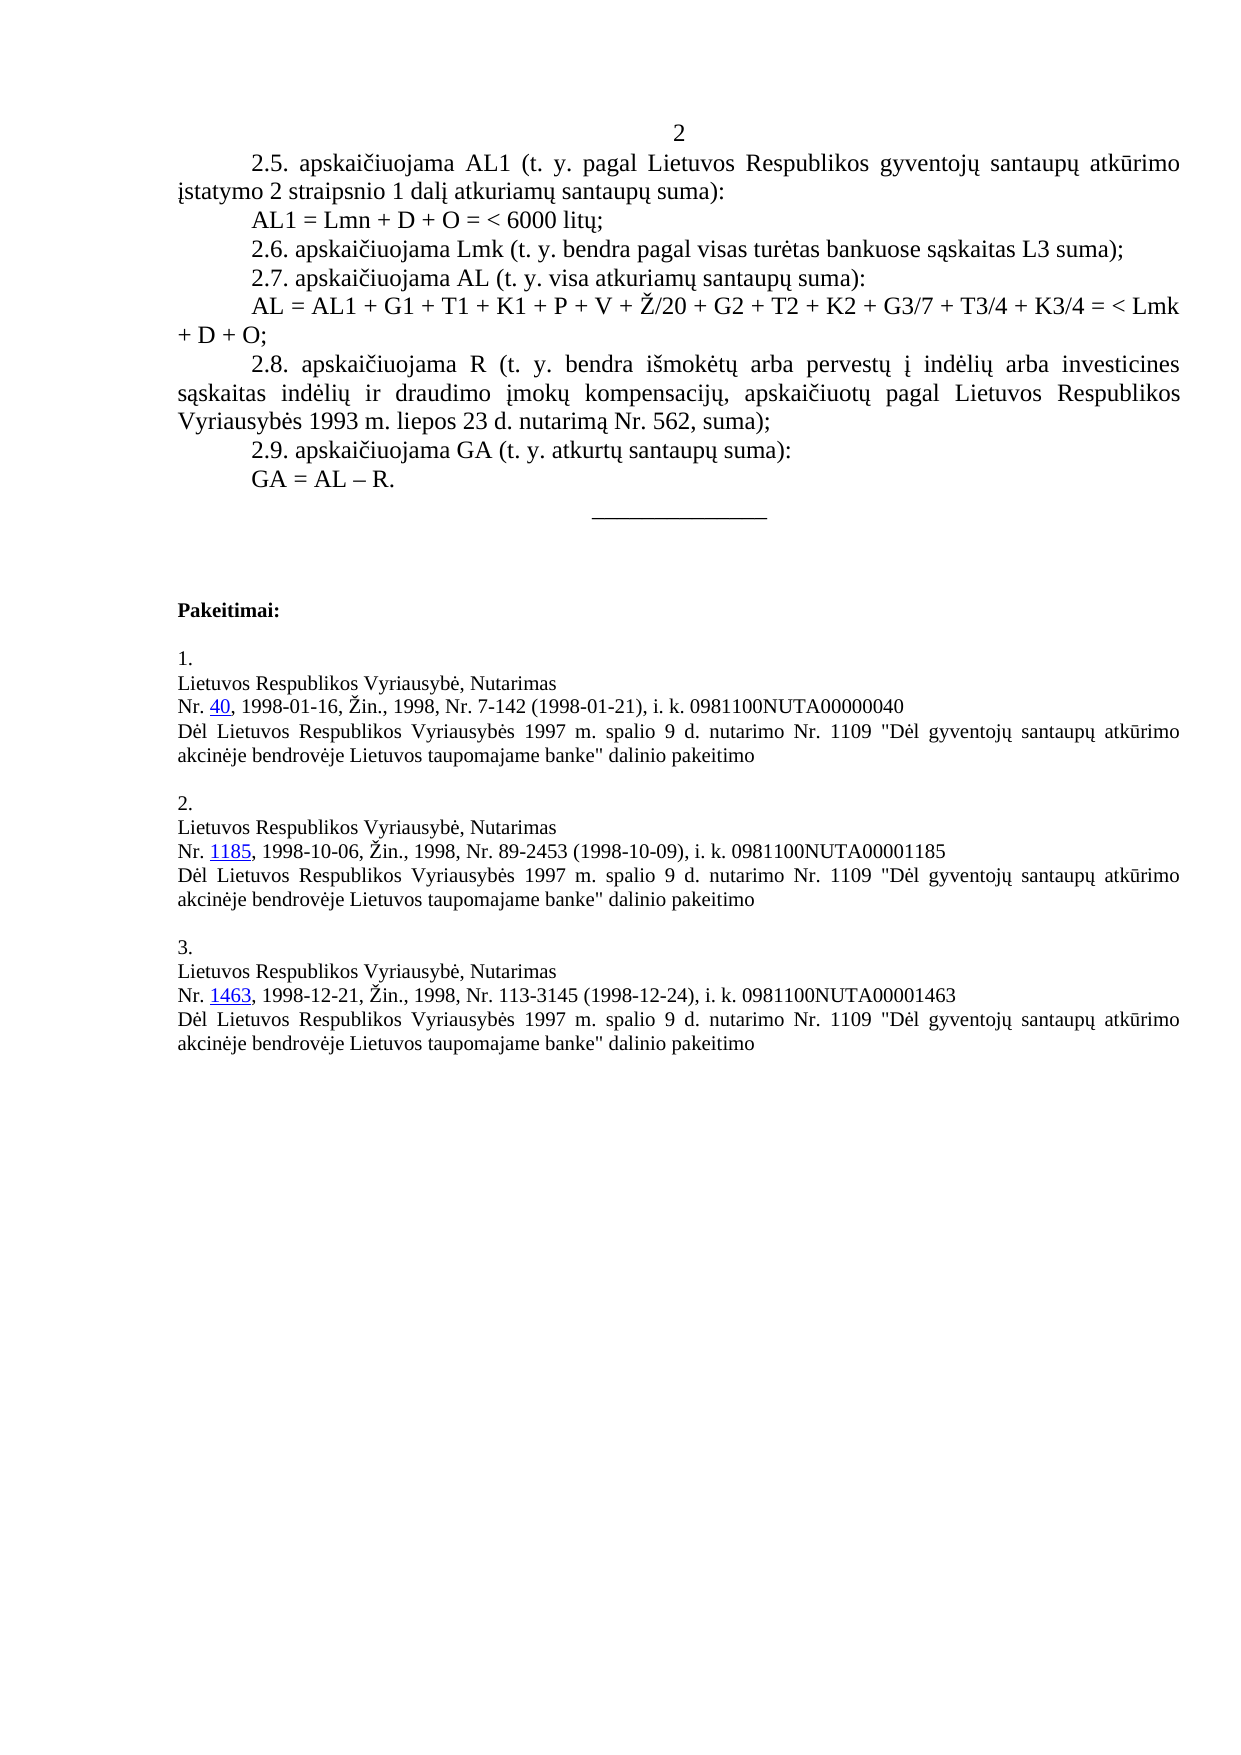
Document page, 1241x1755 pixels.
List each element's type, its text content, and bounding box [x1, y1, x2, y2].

text 1. [177, 646, 1181, 670]
text AL = AL1 + G1 + T1 + K1 + P + V + Ž/20 + G2 + T2 + K2 + G3/7 + T3/4 + K3/4 = < Lmk + D + O; [177, 291, 1181, 349]
text GA = AL – R. [177, 464, 1181, 493]
text 2.9. apskaičiuojama GA (t. y. atkurtų santaupų suma): [177, 435, 1181, 464]
text Lietuvos Respublikos Vyriausybė, Nutarimas [177, 670, 1181, 694]
text 2.7. apskaičiuojama AL (t. y. visa atkuriamų santaupų suma): [177, 263, 1181, 291]
text 3. [177, 935, 1181, 959]
text Dėl Lietuvos Respublikos Vyriausybės 1997 m. spalio 9 d. nutarimo Nr. 1109 "Dėl gyventojų santaupų atkūrimo akcinėje bendrovėje Lietuvos taupomajame banke" dalinio pakeitimo [177, 718, 1181, 767]
text AL1 = Lmn + D + O = < 6000 litų; [177, 205, 1181, 234]
text ______________ [177, 493, 1181, 521]
text Pakeitimai: [177, 598, 1181, 622]
text 2. [177, 791, 1181, 815]
text Nr. 1185, 1998-10-06, Žin., 1998, Nr. 89-2453 (1998-10-09), i. k. 0981100NUTA00001185 [177, 839, 1181, 863]
text Nr. 40, 1998-01-16, Žin., 1998, Nr. 7-142 (1998-01-21), i. k. 0981100NUTA00000040 [177, 694, 1181, 718]
text Lietuvos Respublikos Vyriausybė, Nutarimas [177, 815, 1181, 839]
text 2.8. apskaičiuojama R (t. y. bendra išmokėtų arba pervestų į indėlių arba investicines sąskaitas indėlių ir draudimo įmokų kompensacijų, apskaičiuotų pagal Lietuvos Respublikos Vyriausybės 1993 m. liepos 23 d. nutarimą Nr. 562, suma); [177, 349, 1181, 435]
text Nr. 1463, 1998-12-21, Žin., 1998, Nr. 113-3145 (1998-12-24), i. k. 0981100NUTA00001463 [177, 983, 1181, 1007]
text Dėl Lietuvos Respublikos Vyriausybės 1997 m. spalio 9 d. nutarimo Nr. 1109 "Dėl gyventojų santaupų atkūrimo akcinėje bendrovėje Lietuvos taupomajame banke" dalinio pakeitimo [177, 1007, 1181, 1055]
text 2.5. apskaičiuojama AL1 (t. y. pagal Lietuvos Respublikos gyventojų santaupų atkūrimo įstatymo 2 straipsnio 1 dalį atkuriamų santaupų suma): [177, 148, 1181, 205]
text Dėl Lietuvos Respublikos Vyriausybės 1997 m. spalio 9 d. nutarimo Nr. 1109 "Dėl gyventojų santaupų atkūrimo akcinėje bendrovėje Lietuvos taupomajame banke" dalinio pakeitimo [177, 863, 1181, 911]
text 2.6. apskaičiuojama Lmk (t. y. bendra pagal visas turėtas bankuose sąskaitas L3 suma); [177, 234, 1181, 263]
text Lietuvos Respublikos Vyriausybė, Nutarimas [177, 959, 1181, 983]
